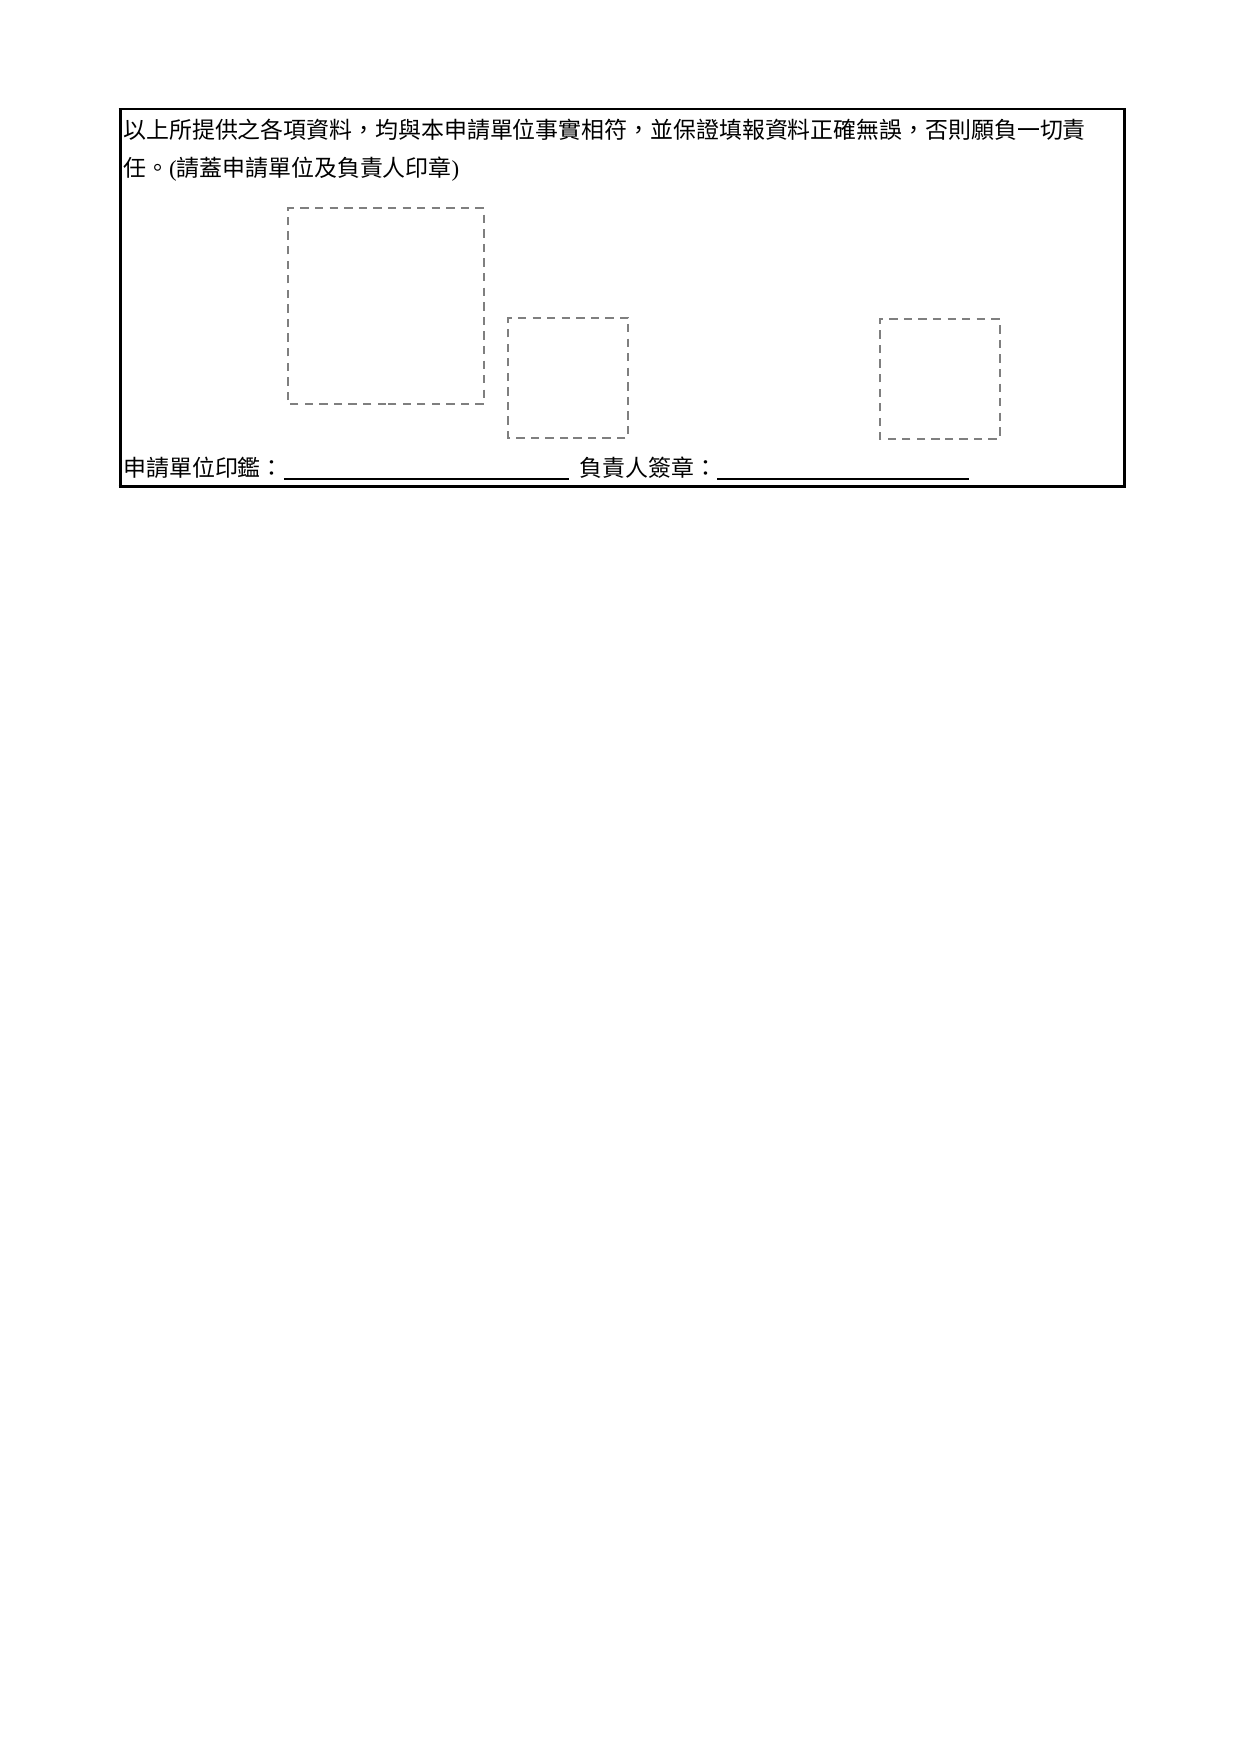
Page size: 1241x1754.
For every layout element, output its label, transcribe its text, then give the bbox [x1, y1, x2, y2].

table_cell 以上所提供之各項資料，均與本申請單位事實相符，並保證填報資料正確無誤，否則願負一切責任。(請蓋申請單位及負責人印章) 申請單位印鑑： 負責人簽章： [122, 110, 1123, 485]
